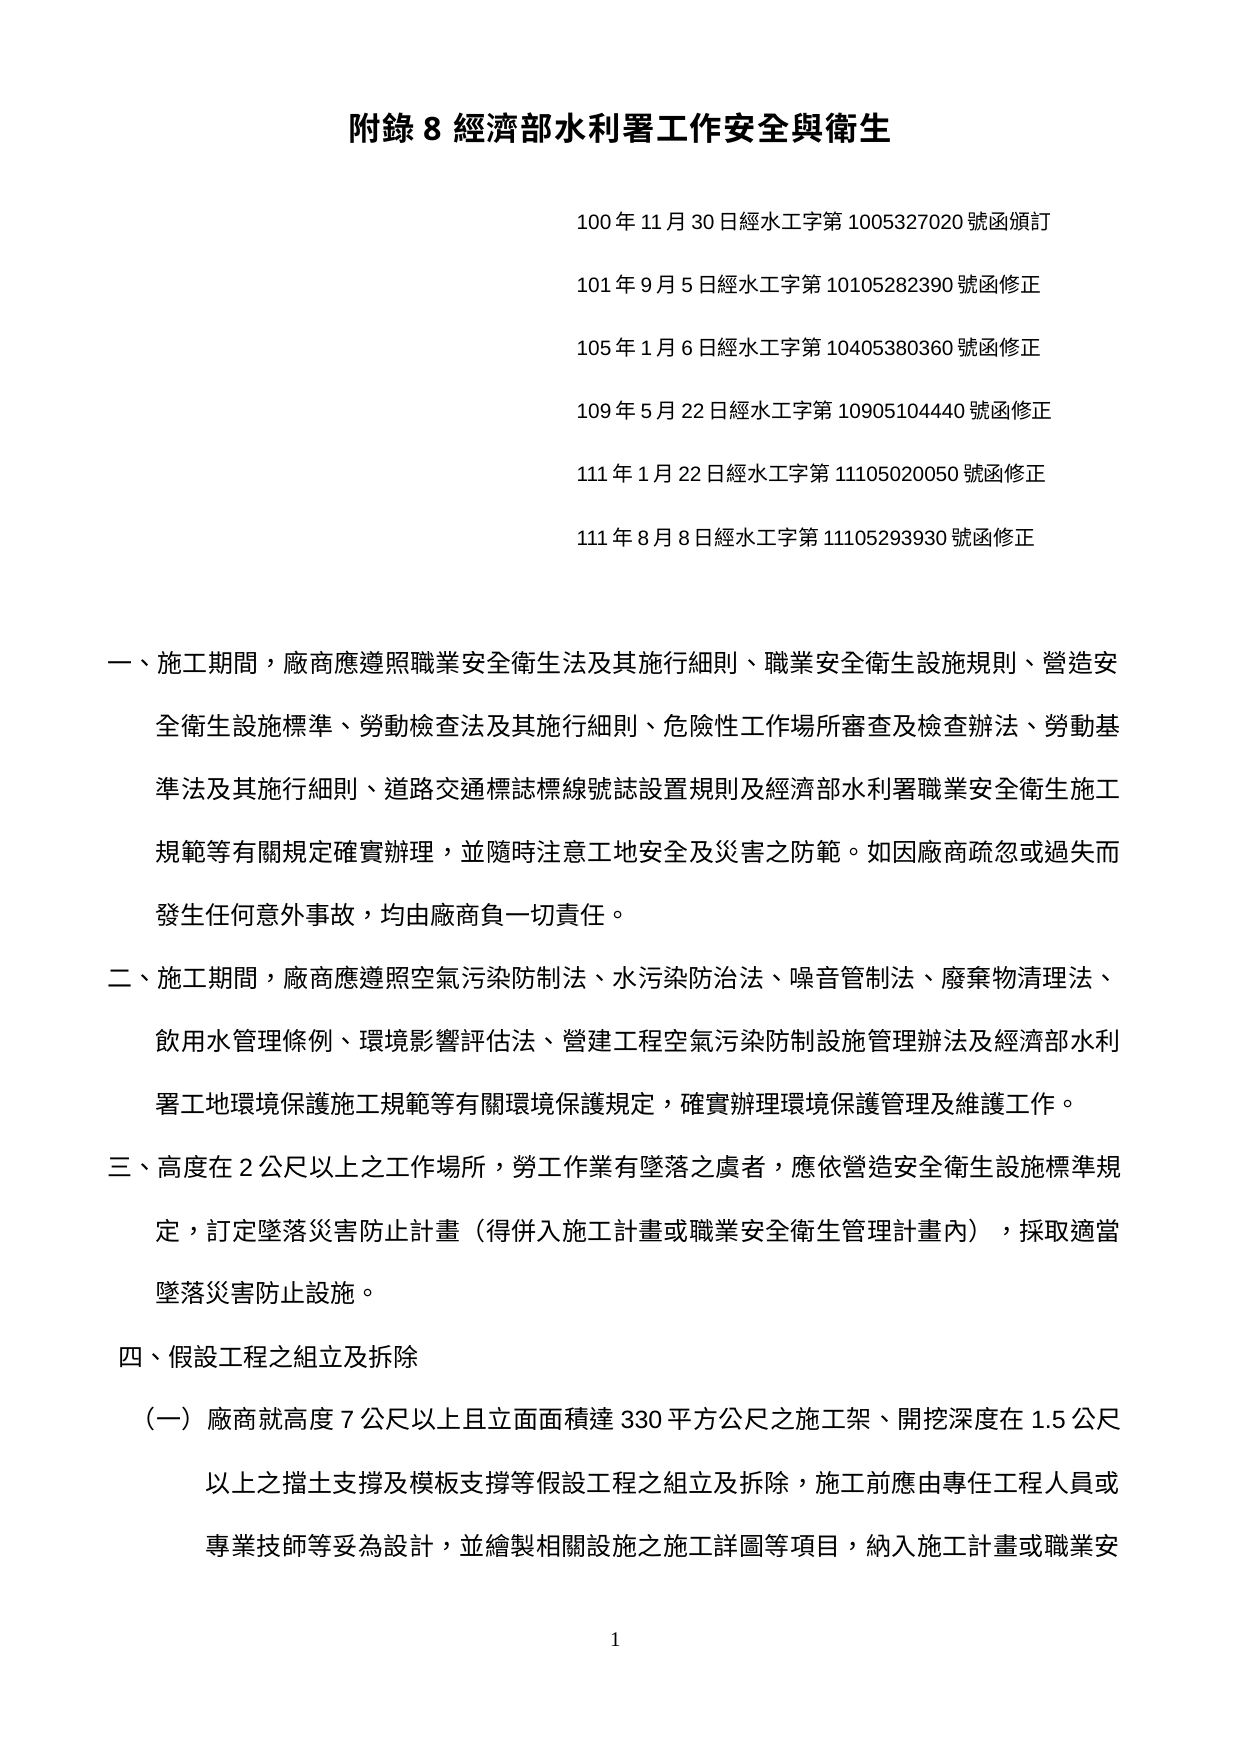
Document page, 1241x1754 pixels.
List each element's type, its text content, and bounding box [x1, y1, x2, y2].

text 100年11月30日經水工字第1005327020號函頒訂 [118, 189, 1122, 252]
text 109年5月22日經水工字第10905104440號函修正 [118, 378, 1122, 441]
text 二、施工期間，廠商應遵照空氣污染防制法、水污染防治法、噪音管制法、廢棄物清理法、飲用水管理條例、環境影響評估法、營建工程空氣污染防制設施管理辦法及經濟部水利署工地環境保護施工規範等有關環境保護規定，確實辦理環境保護管理及維護工作。 [107, 946, 1122, 1134]
text 105年1月6日經水工字第10405380360號函修正 [118, 315, 1122, 378]
text 附錄8 經濟部水利署工作安全與衛生 [118, 95, 1122, 158]
text 111年8月8日經水工字第11105293930號函修正 [118, 504, 1122, 567]
text 111年1月22日經水工字第11105020050號函修正 [118, 441, 1122, 504]
text （一）廠商就高度7公尺以上且立面面積達330平方公尺之施工架、開挖深度在1.5公尺以上之擋土支撐及模板支撐等假設工程之組立及拆除，施工前應由專任工程人員或專業技師等妥為設計，並繪製相關設施之施工詳圖等項目，納入施工計畫或職業安 [131, 1387, 1122, 1576]
text 一、施工期間，廠商應遵照職業安全衛生法及其施行細則、職業安全衛生設施規則、營造安全衛生設施標準、勞動檢查法及其施行細則、危險性工作場所審查及檢查辦法、勞動基準法及其施行細則、道路交通標誌標線號誌設置規則及經濟部水利署職業安全衛生施工規範等有關規定確實辦理，並隨時注意工地安全及災害之防範。如因廠商疏忽或過失而發生任何意外事故，均由廠商負一切責任。 [107, 630, 1122, 946]
text 三、高度在2公尺以上之工作場所，勞工作業有墜落之虞者，應依營造安全衛生設施標準規定，訂定墜落災害防止計畫（得併入施工計畫或職業安全衛生管理計畫內），採取適當墜落災害防止設施。 [107, 1134, 1122, 1324]
text 101年9月5日經水工字第10105282390號函修正 [118, 252, 1122, 315]
text 四、假設工程之組立及拆除 [118, 1324, 1122, 1387]
